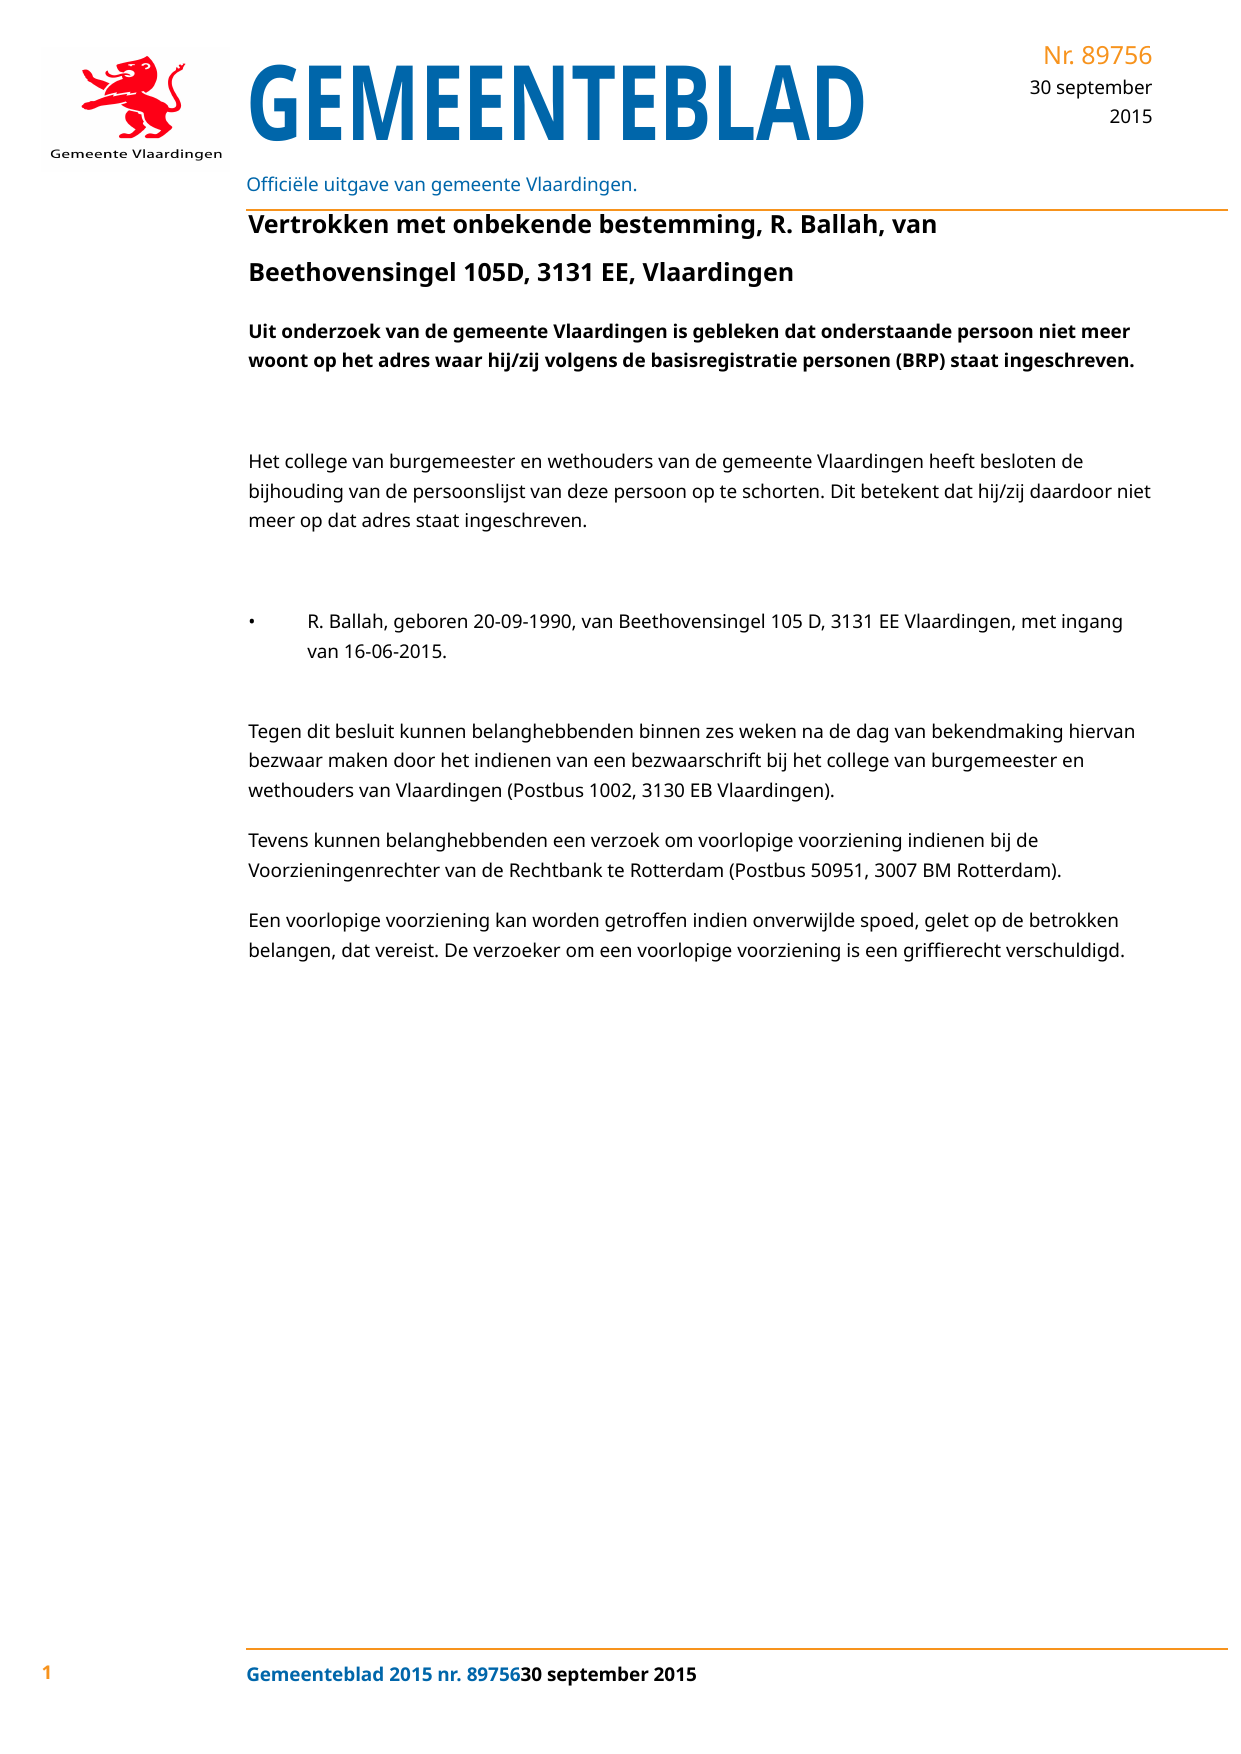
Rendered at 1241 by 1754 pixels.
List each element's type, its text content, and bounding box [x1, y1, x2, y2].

picture [41, 47, 231, 172]
text Tevens kunnen belanghebbenden een verzoek om voorlopige voorziening indienen bij de Voorzieningenrechter van de Rechtbank te Rotterdam (Postbus 50951, 3007 BM Rotterdam). [248, 827, 1152, 883]
text Een voorlopige voorziening kan worden getroffen indien onverwijlde spoed, gelet op de betrokken belangen, dat vereist. De verzoeker om een voorlopige voorziening is een griffierecht verschuldigd. [248, 907, 1152, 963]
text Uit onderzoek van de gemeente Vlaardingen is gebleken dat onderstaande persoon niet meer woont op het adres waar hij/zij volgens de basisregistratie personen (BRP) staat ingeschreven. [248, 318, 1152, 373]
text Tegen dit besluit kunnen belanghebbenden binnen zes weken na de dag van bekendmaking hiervan bezwaar maken door het indienen van een bezwaarschrift bij het college van burgemeester en wethouders van Vlaardingen (Postbus 1002, 3130 EB Vlaardingen). [248, 718, 1152, 803]
text Het college van burgemeester en wethouders van de gemeente Vlaardingen heeft besloten de bijhouding van de persoonslijst van deze persoon op te schorten. Dit betekent dat hij/zij daardoor niet meer op dat adres staat ingeschreven. [248, 448, 1152, 533]
list R. Ballah, geboren 20-09-1990, van Beethovensingel 105 D, 3131 EE Vlaardingen, met ingang van 16-06-2015. [248, 608, 1152, 664]
text Vertrokken met onbekende bestemming, R. Ballah, van Beethovensingel 105D, 3131 EE, Vlaardingen [248, 211, 1152, 288]
